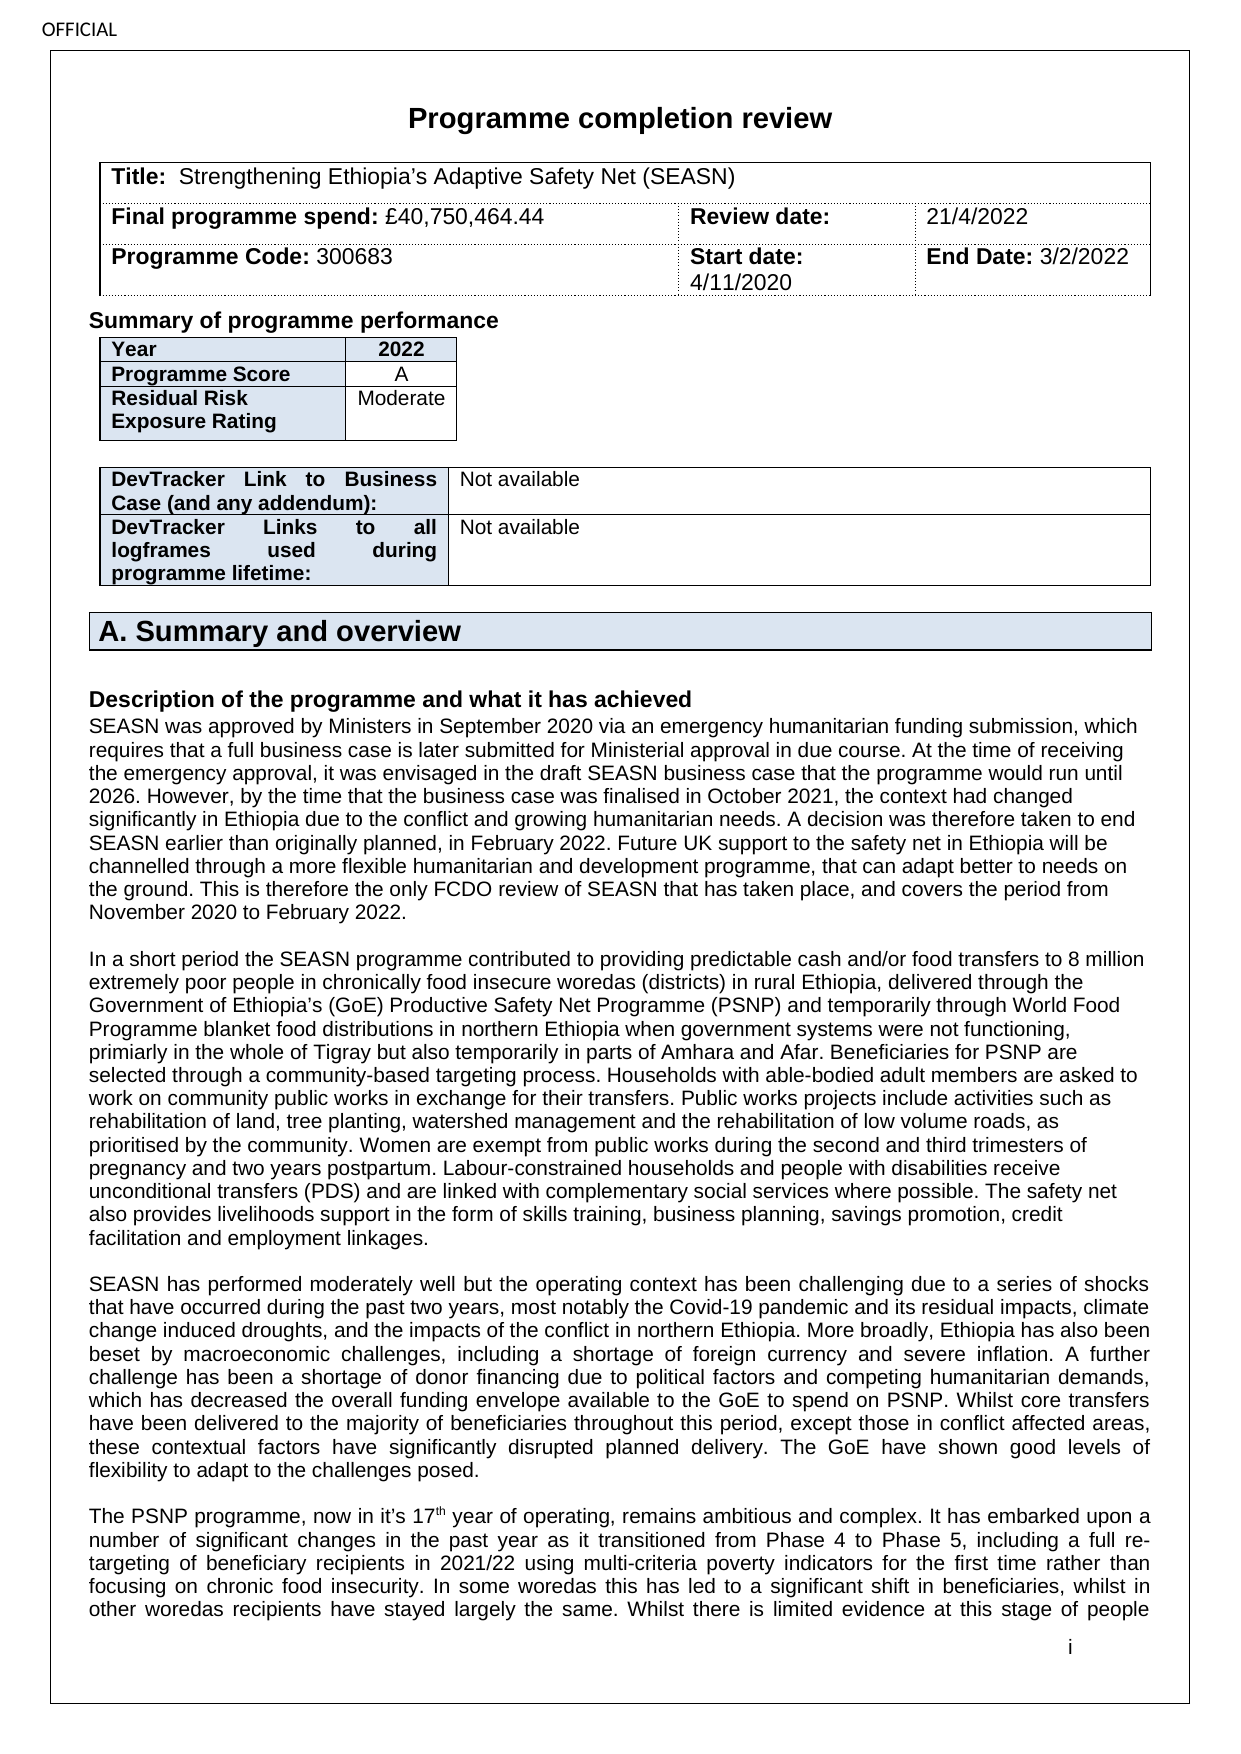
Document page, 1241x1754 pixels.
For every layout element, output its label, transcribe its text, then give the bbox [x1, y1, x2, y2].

table_header Title: Strengthening Ethiopia’s Adaptive Safety Net (SEASN) [101, 163, 1150, 203]
subtitle Description of the programme and what it has achieved [89, 686, 1152, 712]
table_cell 21/4/2022 [915, 203, 1150, 243]
text Programme completion review [89, 102, 1152, 134]
text SEASN was approved by Ministers in September 2020 via an emergency humanitarian funding submission, which requires that a full business case is later submitted for Ministerial approval in due course. At the time of receiving the emergency approval, it was envisaged in the draft SEASN business case that the programme would run until 2026. However, by the time that the business case was finalised in October 2021, the context had changed significantly in Ethiopia due to the conflict and growing humanitarian needs. A decision was therefore taken to end SEASN earlier than originally planned, in February 2022. Future UK support to the safety net in Ethiopia will be channelled through a more flexible humanitarian and development programme, that can adapt better to needs on the ground. This is therefore the only FCDO review of SEASN that has taken place, and covers the period from November 2020 to February 2022. [89, 715, 1152, 924]
table_cell Residual Risk Exposure Rating [101, 387, 345, 440]
table_cell Final programme spend: £40,750,464.44 [101, 203, 679, 243]
text A. Summary and overview [90, 613, 1151, 649]
table_cell A [346, 362, 456, 386]
table_cell Programme Code: 300683 [101, 244, 679, 295]
table_cell Start date: 4/11/2020 [679, 244, 915, 295]
table_cell Not available [449, 515, 1150, 585]
table_cell Review date: [679, 203, 915, 243]
table_cell DevTracker Links to all logframes used during programme lifetime: [101, 515, 448, 585]
table_header 2022 [346, 338, 456, 361]
text SEASN has performed moderately well but the operating context has been challenging due to a series of shocks that have occurred during the past two years, most notably the Covid-19 pandemic and its residual impacts, climate change induced droughts, and the impacts of the conflict in northern Ethiopia. More broadly, Ethiopia has also been beset by macroeconomic challenges, including a shortage of foreign currency and severe inflation. A further challenge has been a shortage of donor financing due to political factors and competing humanitarian demands, which has decreased the overall funding envelope available to the GoE to spend on PSNP. Whilst core transfers have been delivered to the majority of beneficiaries throughout this period, except those in conflict affected areas, these contextual factors have significantly disrupted planned delivery. The GoE have shown good levels of flexibility to adapt to the challenges posed. [89, 1273, 1152, 1482]
table_cell End Date: 3/2/2022 [915, 244, 1150, 295]
subtitle Summary of programme performance [89, 308, 1152, 334]
table_header Not available [449, 468, 1150, 514]
text In a short period the SEASN programme contributed to providing predictable cash and/or food transfers to 8 million extremely poor people in chronically food insecure woredas (districts) in rural Ethiopia, delivered through the Government of Ethiopia’s (GoE) Productive Safety Net Programme (PSNP) and temporarily through World Food Programme blanket food distributions in northern Ethiopia when government systems were not functioning, primiarly in the whole of Tigray but also temporarily in parts of Amhara and Afar. Beneficiaries for PSNP are selected through a community-based targeting process. Households with able-bodied adult members are asked to work on community public works in exchange for their transfers. Public works projects include activities such as rehabilitation of land, tree planting, watershed management and the rehabilitation of low volume roads, as prioritised by the community. Women are exempt from public works during the second and third trimesters of pregnancy and two years postpartum. Labour-constrained households and people with disabilities receive unconditional transfers (PDS) and are linked with complementary social services where possible. The safety net also provides livelihoods support in the form of skills training, business planning, savings promotion, credit facilitation and employment linkages. [89, 947, 1152, 1249]
table_cell Programme Score [101, 362, 345, 386]
table_header Year [101, 338, 345, 361]
table_cell Moderate [346, 387, 456, 440]
text The PSNP programme, now in it’s 17th year of operating, remains ambitious and complex. It has embarked upon a number of significant changes in the past year as it transitioned from Phase 4 to Phase 5, including a full re-targeting of beneficiary recipients in 2021/22 using multi-criteria poverty indicators for the first time rather than focusing on chronic food insecurity. In some woredas this has led to a significant shift in beneficiaries, whilst in other woredas recipients have stayed largely the same. Whilst there is limited evidence at this stage of people [89, 1505, 1152, 1621]
table_header DevTracker Link to Business Case (and any addendum): [101, 468, 448, 514]
